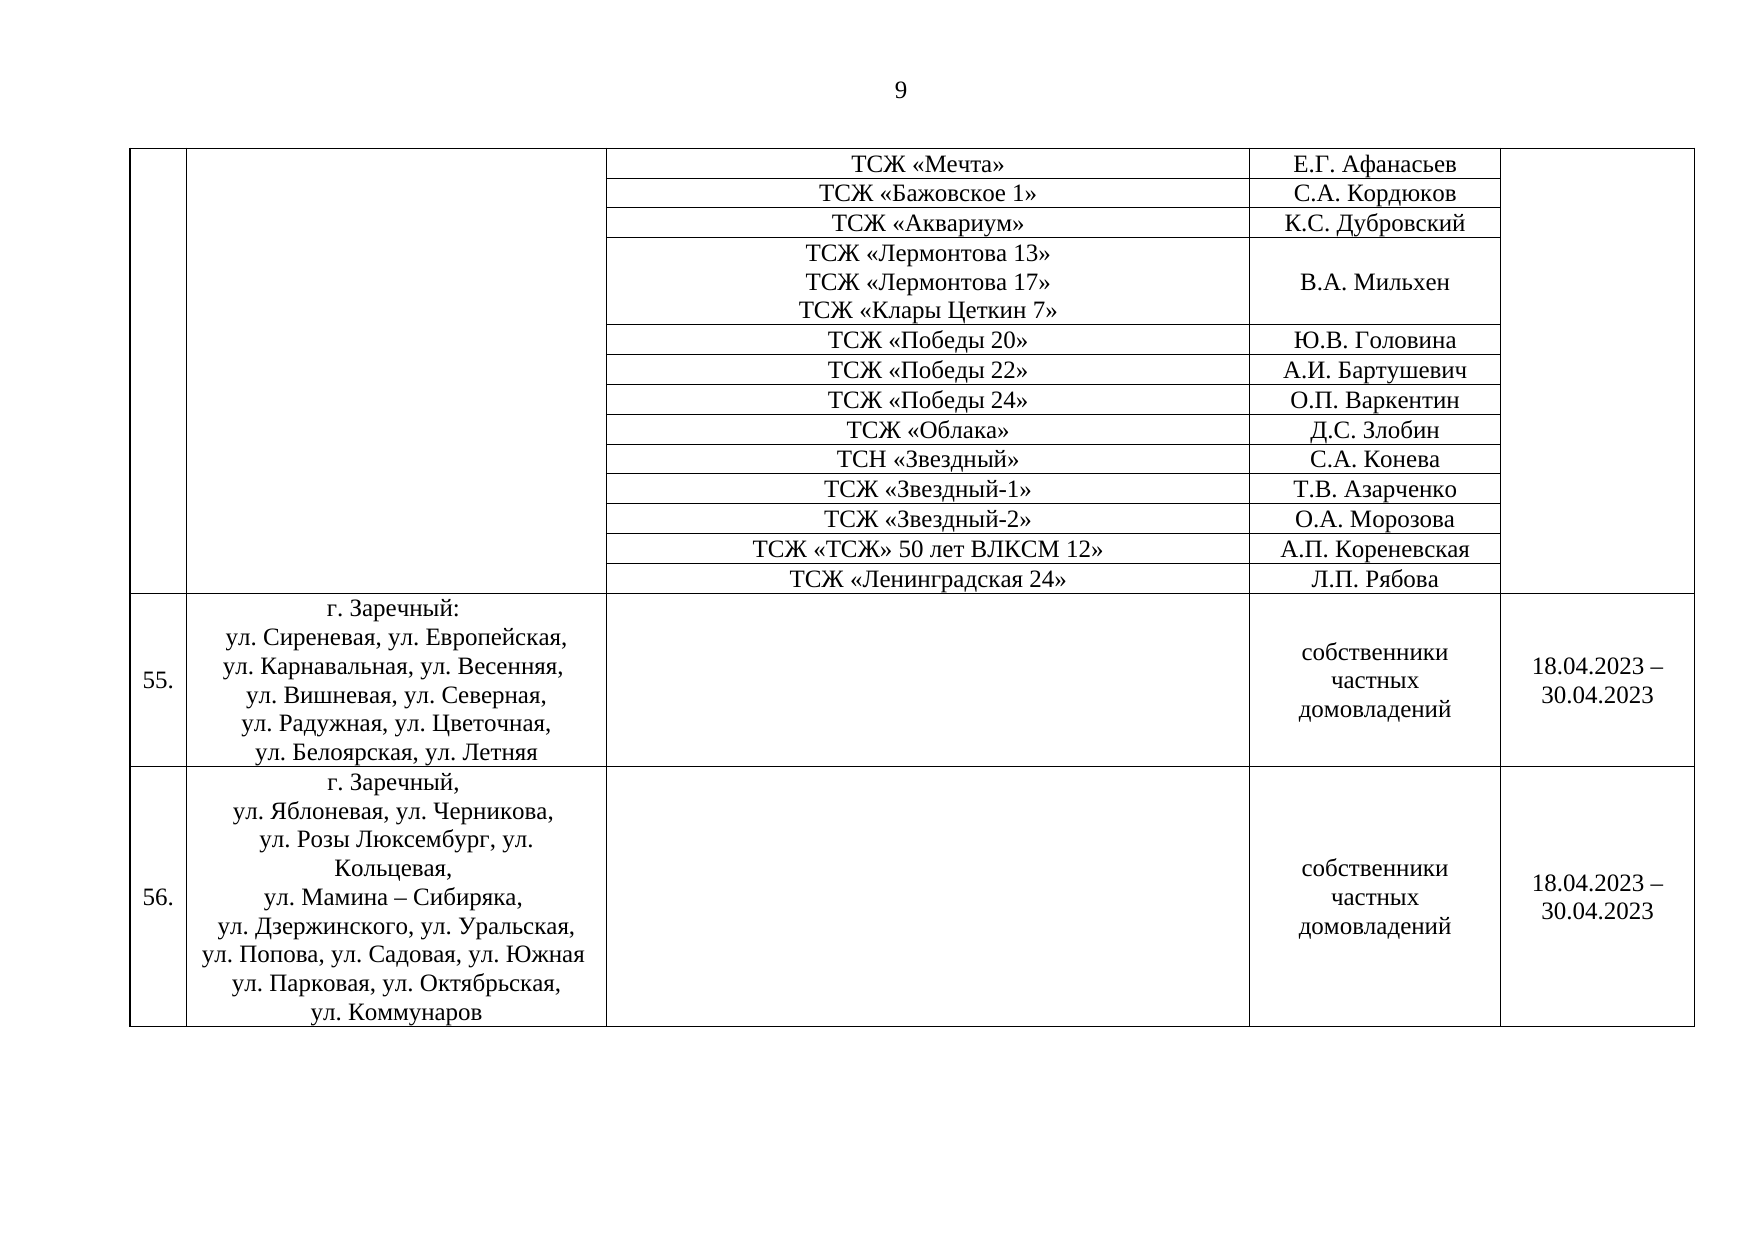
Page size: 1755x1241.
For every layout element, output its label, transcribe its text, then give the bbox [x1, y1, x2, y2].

table_cell А.П. Кореневская [1250, 534, 1500, 563]
table_cell А.И. Бартушевич [1250, 355, 1500, 384]
table_cell ТСЖ «Бажовское 1» [607, 179, 1249, 207]
table_cell [131, 149, 186, 592]
table_cell ТСЖ «Аквариум» [607, 208, 1249, 237]
table_cell О.П. Варкентин [1250, 385, 1500, 414]
table_cell О.А. Морозова [1250, 504, 1500, 533]
table_cell собственники частных домовладений [1250, 767, 1500, 1026]
table_cell В.А. Мильхен [1250, 238, 1500, 324]
table_cell [1501, 149, 1694, 592]
table_cell ТСЖ «Звездный-2» [607, 504, 1249, 533]
table_cell [187, 149, 606, 592]
table_cell К.С. Дубровский [1250, 208, 1500, 237]
table_cell ТСЖ «Облака» [607, 415, 1249, 443]
table_cell ТСЖ «Победы 20» [607, 325, 1249, 354]
table_cell С.А. Конева [1250, 445, 1500, 473]
table_cell 18.04.2023 – 30.04.2023 [1501, 767, 1694, 1026]
table_cell ТСЖ «Ленинградская 24» [607, 564, 1249, 592]
table_cell [607, 594, 1249, 766]
table_cell ТСЖ «ТСЖ» 50 лет ВЛКСМ 12» [607, 534, 1249, 563]
table_cell собственники частных домовладений [1250, 594, 1500, 766]
table_cell ТСЖ «Лермонтова 13» ТСЖ «Лермонтова 17» ТСЖ «Клары Цеткин 7» [607, 238, 1249, 324]
table_cell Д.С. Злобин [1250, 415, 1500, 443]
table_cell ТСЖ «Мечта» [607, 149, 1249, 177]
table_cell Л.П. Рябова [1250, 564, 1500, 592]
table_cell 55. [131, 594, 186, 766]
table_cell С.А. Кордюков [1250, 179, 1500, 207]
table_cell ТСЖ «Звездный-1» [607, 474, 1249, 503]
table_cell г. Заречный: ул. Сиреневая, ул. Европейская, ул. Карнавальная, ул. Весенняя, ул. Вишневая, ул. Северная, ул. Радужная, ул. Цветочная, ул. Белоярская, ул. Летняя [187, 594, 606, 766]
table_cell 18.04.2023 – 30.04.2023 [1501, 594, 1694, 766]
table_cell Ю.В. Головина [1250, 325, 1500, 354]
table_cell 56. [131, 767, 186, 1026]
table_cell Т.В. Азарченко [1250, 474, 1500, 503]
table_cell г. Заречный, ул. Яблоневая, ул. Черникова, ул. Розы Люксембург, ул. Кольцевая, ул. Мамина – Сибиряка, ул. Дзержинского, ул. Уральская, ул. Попова, ул. Садовая, ул. Южная ул. Парковая, ул. Октябрьская, ул. Коммунаров [187, 767, 606, 1026]
table_cell [607, 767, 1249, 1026]
table_cell ТСЖ «Победы 22» [607, 355, 1249, 384]
table_cell ТСЖ «Победы 24» [607, 385, 1249, 414]
table_cell Е.Г. Афанасьев [1250, 149, 1500, 177]
table_cell ТСН «Звездный» [607, 445, 1249, 473]
